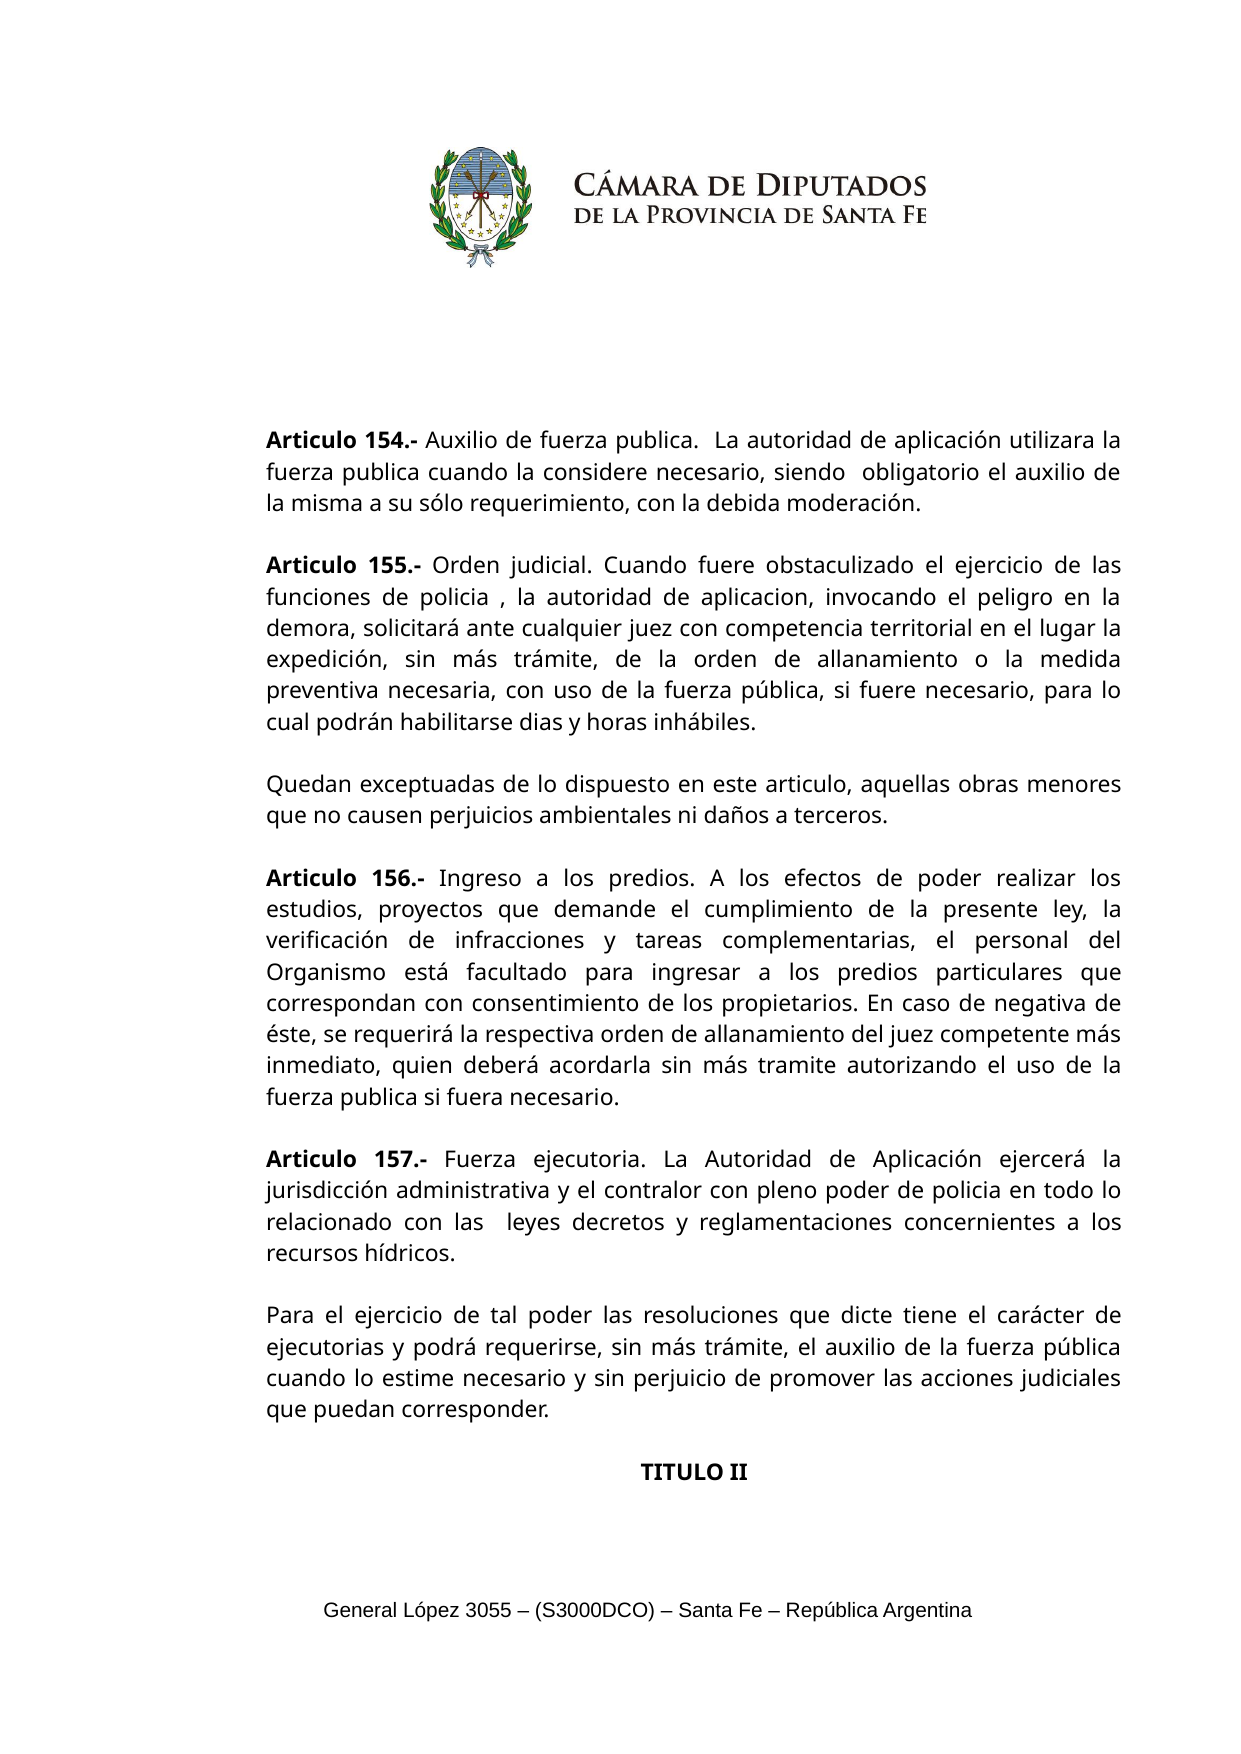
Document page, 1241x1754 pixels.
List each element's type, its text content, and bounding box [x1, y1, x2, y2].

text Articulo 156.- Ingreso a los predios. A los efectos de poder realizar los estudios, proyectos que demande el cumplimiento de la presente ley, la verificación de infracciones y tareas complementarias, el personal del Organismo está facultado para ingresar a los predios particulares que correspondan con consentimiento de los propietarios. En caso de negativa de éste, se requerirá la respectiva orden de allanamiento del juez competente más inmediato, quien deberá acordarla sin más tramite autorizando el uso de la fuerza publica si fuera necesario. [266, 862, 1122, 1112]
text Articulo 154.- Auxilio de fuerza publica. La autoridad de aplicación utilizara la fuerza publica cuando la considere necesario, siendo obligatorio el auxilio de la misma a su sólo requerimiento, con la debida moderación. [266, 424, 1122, 518]
text Para el ejercicio de tal poder las resoluciones que dicte tiene el carácter de ejecutorias y podrá requerirse, sin más trámite, el auxilio de la fuerza pública cuando lo estime necesario y sin perjuicio de promover las acciones judiciales que puedan corresponder. [266, 1299, 1122, 1424]
picture [429, 147, 927, 272]
text Articulo 155.- Orden judicial. Cuando fuere obstaculizado el ejercicio de las funciones de policia , la autoridad de aplicacion, invocando el peligro en la demora, solicitará ante cualquier juez con competencia territorial en el lugar la expedición, sin más trámite, de la orden de allanamiento o la medida preventiva necesaria, con uso de la fuerza pública, si fuere necesario, para lo cual podrán habilitarse dias y horas inhábiles. [266, 549, 1122, 737]
text TITULO II [266, 1456, 1122, 1487]
text Articulo 157.- Fuerza ejecutoria. La Autoridad de Aplicación ejercerá la jurisdicción administrativa y el contralor con pleno poder de policia en todo lo relacionado con las leyes decretos y reglamentaciones concernientes a los recursos hídricos. [266, 1143, 1122, 1268]
text Quedan exceptuadas de lo dispuesto en este articulo, aquellas obras menores que no causen perjuicios ambientales ni daños a terceros. [266, 768, 1122, 831]
